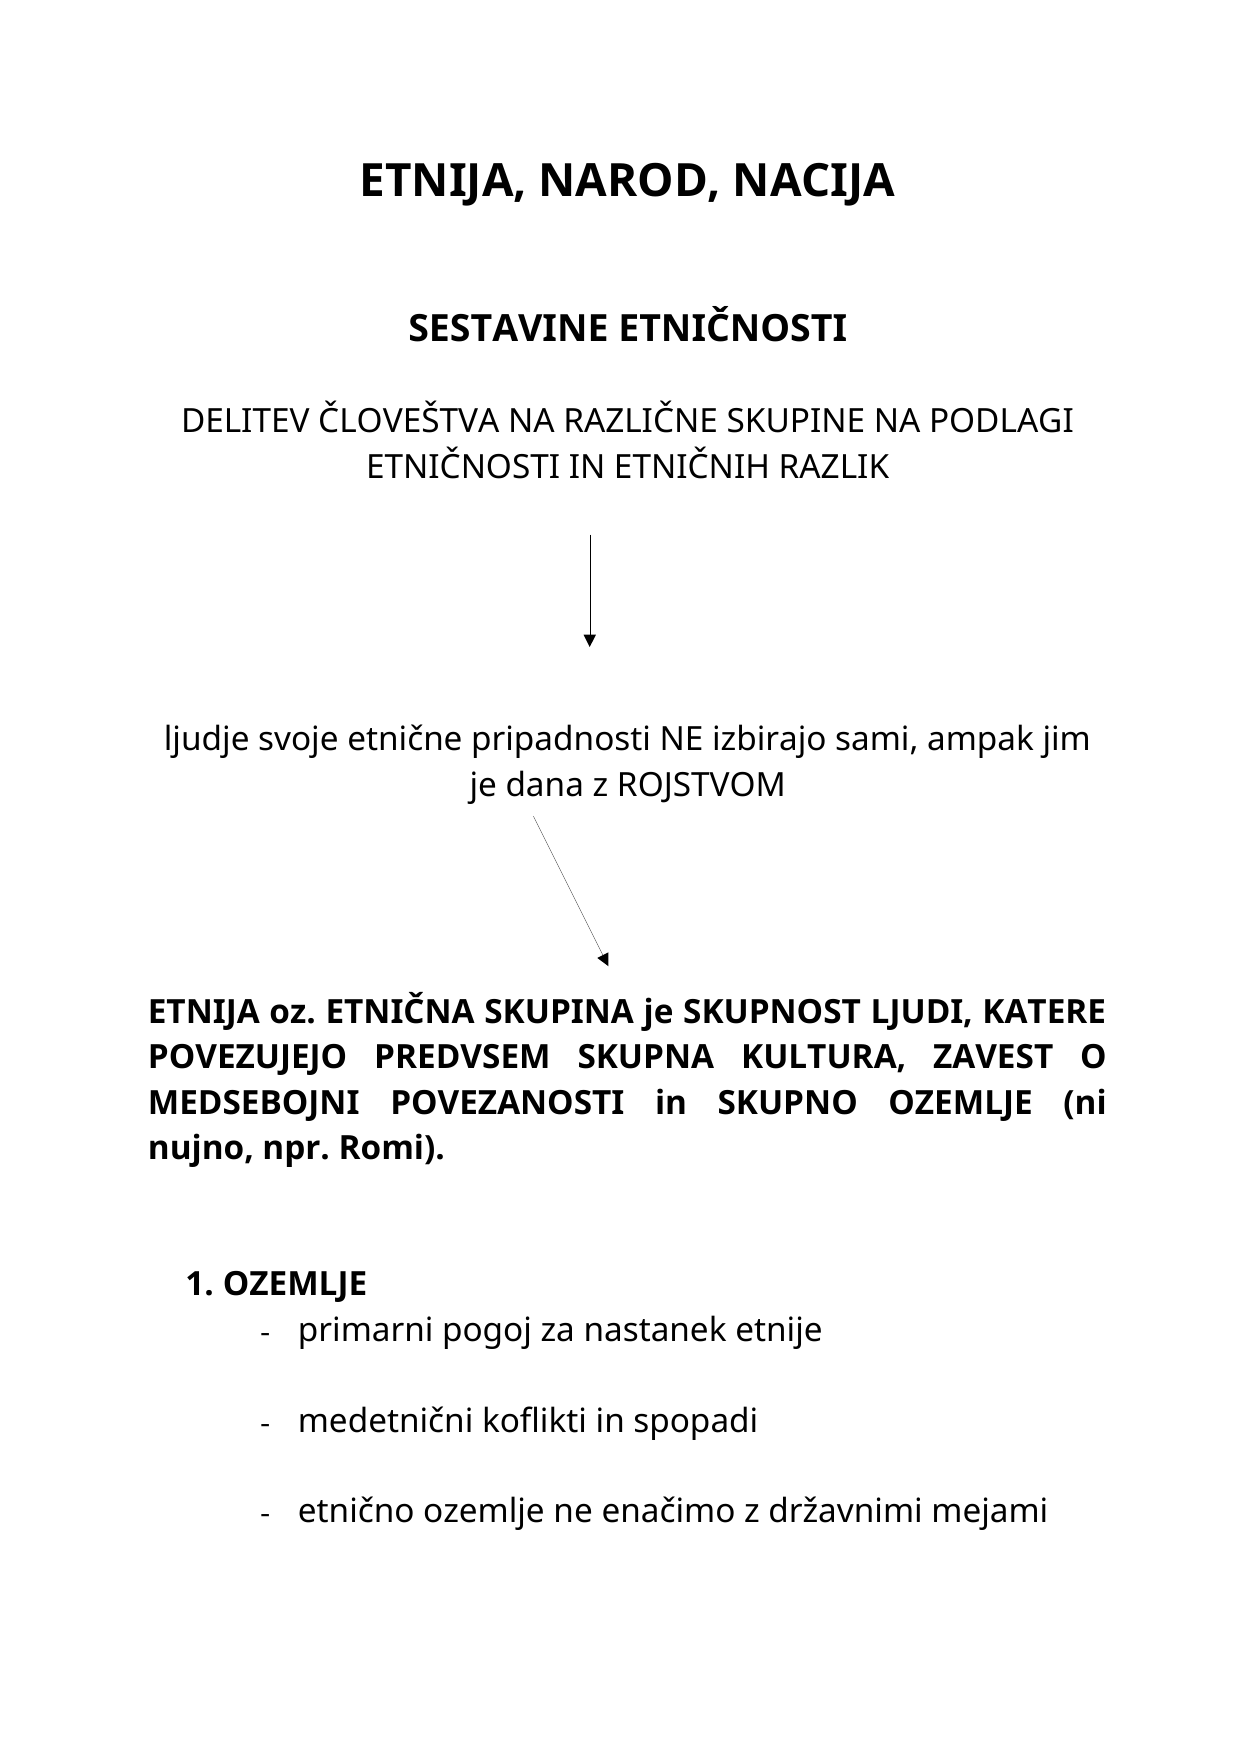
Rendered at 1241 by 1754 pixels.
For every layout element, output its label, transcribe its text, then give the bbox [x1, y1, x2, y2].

text ETNIJA oz. ETNIČNA SKUPINA je SKUPNOST LJUDI, KATERE POVEZUJEJO PREDVSEM SKUPNA KULTURA, ZAVEST O MEDSEBOJNI POVEZANOSTI in SKUPNO OZEMLJE (ni nujno, npr. Romi). [148, 988, 1107, 1169]
title ETNIJA, NAROD, NACIJA [148, 148, 1107, 210]
list OZEMLJE [185, 1260, 1107, 1306]
list medetnični koflikti in spopadi [260, 1396, 1107, 1442]
subtitle SESTAVINE ETNIČNOSTI [148, 301, 1107, 352]
list primarni pogoj za nastanek etnije [260, 1306, 1107, 1351]
text DELITEV ČLOVEŠTVA NA RAZLIČNE SKUPINE NA PODLAGI ETNIČNOSTI IN ETNIČNIH RAZLIK [148, 397, 1107, 488]
text ljudje svoje etnične pripadnosti NE izbirajo sami, ampak jim je dana z ROJSTVOM [148, 715, 1107, 806]
list etnično ozemlje ne enačimo z državnimi mejami [260, 1487, 1107, 1533]
